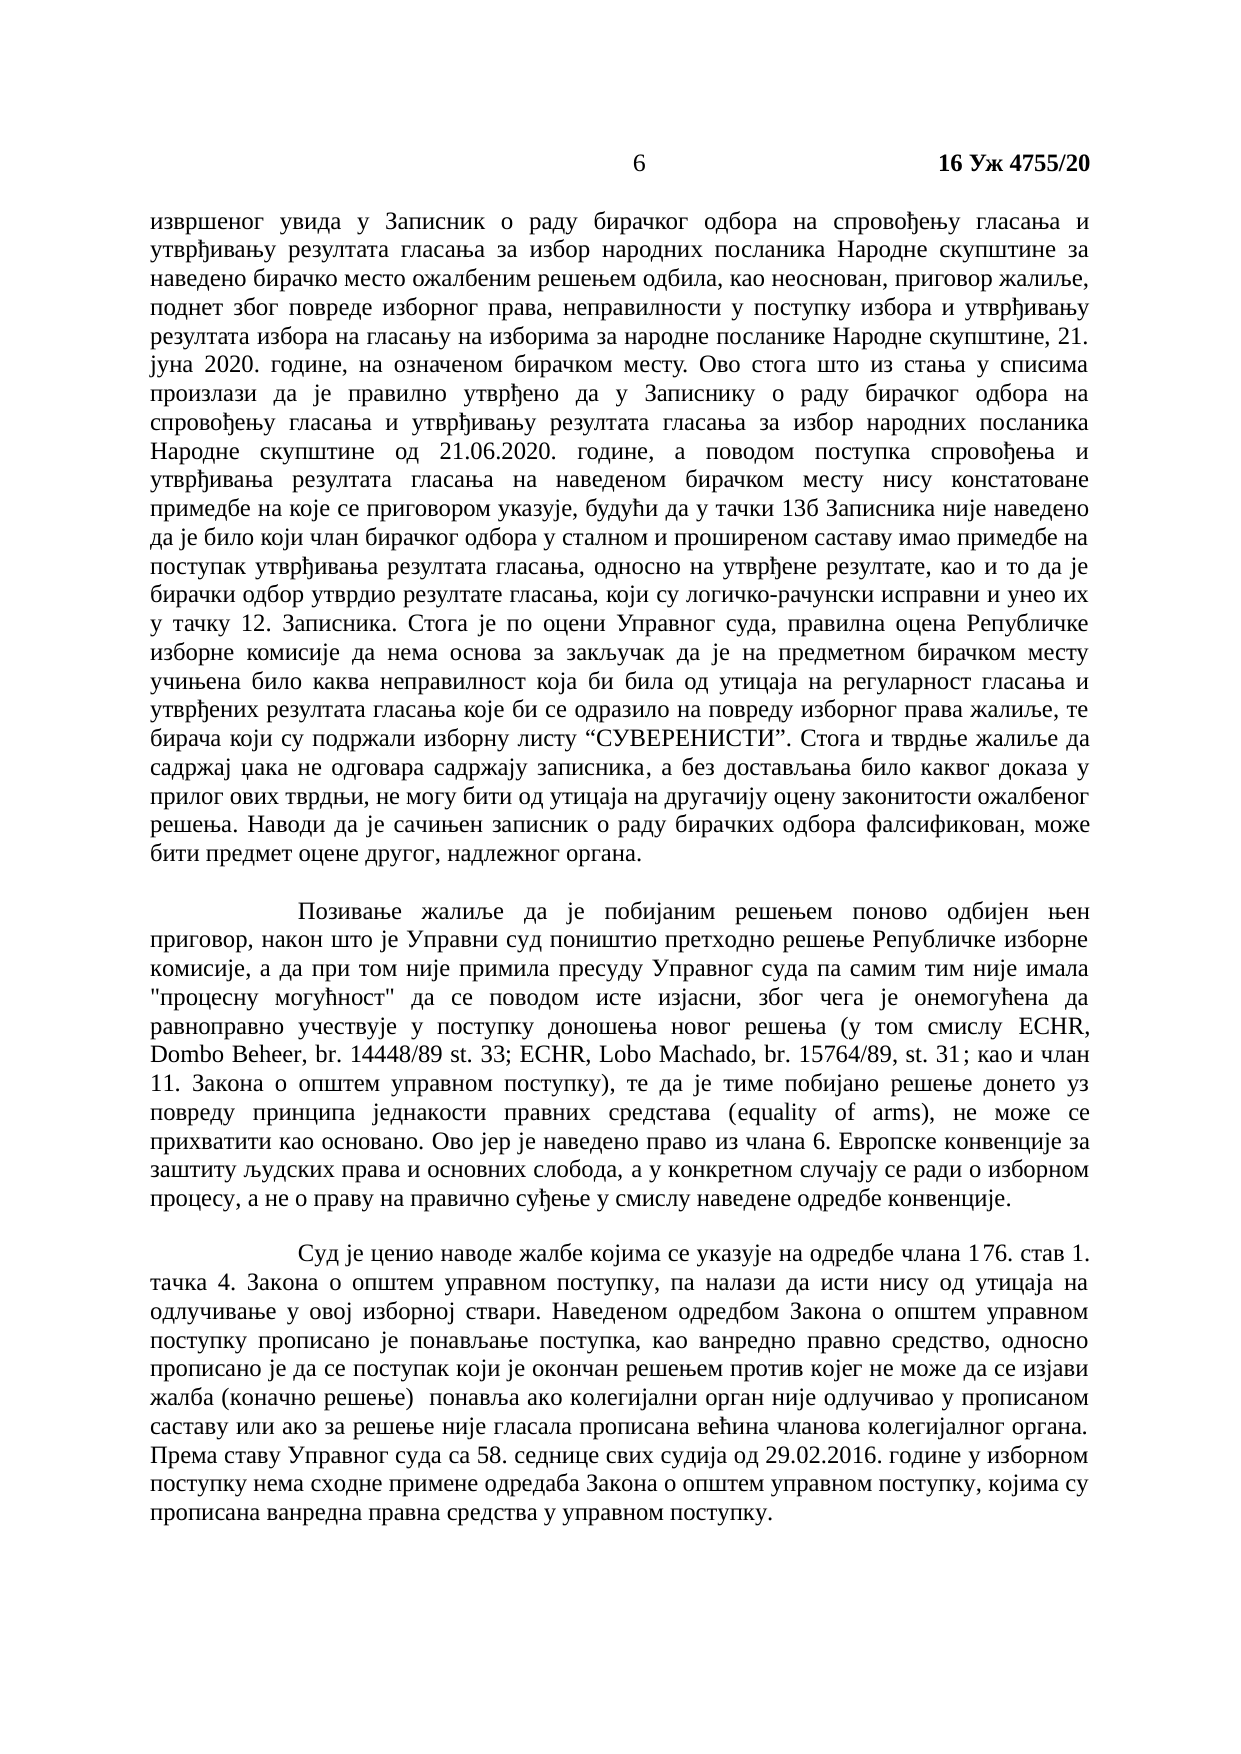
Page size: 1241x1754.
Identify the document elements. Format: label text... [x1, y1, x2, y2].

text Суд је ценио наводе жалбе којима се указује на одредбе члана 176. став 1. тачка 4. Закона о општем управном поступку, па налази да исти нису од утицаја на одлучивање у овој изборној ствари. Наведеном одредбом Закона о општем управном поступку прописано је понављање поступка, као ванредно правно средство, односно прописано је да се поступак који је окончан решењем против којег не може да се изјави жалба (коначно решење) понавља ако колегијални орган није одлучивао у прописаном саставу или ако за решење није гласала прописана већина чланова колегијалног органа. Према ставу Управног суда са 58. седнице свих судија од 29.02.2016. године у изборном поступку нема сходне примене одредаба Закона о општем управном поступку, којима су прописана ванредна правна средства у управном поступку. [150, 1238, 1090, 1526]
text Позивање жалиље да је побијаним решењем поново одбијен њен приговор, након што је Управни суд поништио претходно решење Републичке изборне комисије, а да при том није примила пресуду Управног суда па самим тим није имала "процесну могућност" да се поводом исте изјасни, због чега је онемогућена да равноправно учествује у поступку доношења новог решења (у том смислу ECHR, Dombo Beheer, br. 14448/89 st. 33; ECHR, Lobo Machado, br. 15764/89, st. 31; као и члан 11. Закона о општем управном поступку), те да је тиме побијано решење донето уз повреду принципа једнакости правних средстава (equality of arms), не може се прихватити као основано. Ово јер је наведено право из члана 6. Европске конвенције за заштиту људских права и основних слобода, а у конкретном случају се ради о изборном процесу, а не о праву на правично суђење у смислу наведене одредбе конвенције. [150, 896, 1090, 1212]
text извршеног увида у Записник о раду бирачког одбора на спровођењу гласања и утврђивању резултата гласања за избор народних посланика Народне скупштине за наведено бирачко место ожалбеним решењем одбила, као неоснован, приговор жалиље, поднет због повреде изборног права, неправилности у поступку избора и утврђивању резултата избора на гласању на изборима за народне посланике Народне скупштине, 21. јуна 2020. године, на означеном бирачком месту. Ово стога што из стања у списима произлази да је правилно утврђено да у Записнику о раду бирачког одбора на спровођењу гласања и утврђивању резултата гласања за избор народних посланика Народне скупштине од 21.06.2020. године, а поводом поступка спровођења и утврђивања резултата гласања на наведеном бирачком месту нису констатоване примедбе на које се приговором указује, будући да у тачки 13б Записника није наведено да је било који члан бирачког одбора у сталном и проширеном саставу имао примедбе на поступак утврђивања резултата гласања, односно на утврђене резултате, као и то да је бирачки одбор утврдио резултате гласања, који су логичко-рачунски исправни и унео их у тачку 12. Записника. Стога је по оцени Управног суда, правилна оцена Републичке изборне комисије да нема основа за закључак да је на предметном бирачком месту учињена било каква неправилност која би била од утицаја на регуларност гласања и утврђених резултата гласања које би се одразило на повреду изборног права жалиље, те бирача који су подржали изборну листу “СУВЕРЕНИСТИ”. Стога и тврдње жалиље да садржај џака не одговара садржају записника, а без достављања било каквог доказа у прилог ових тврдњи, не могу бити од утицаја на другачију оцену законитости ожалбеног решења. Наводи да је сачињен записник о раду бирачких одбора фалсификован, може бити предмет оцене другог, надлежног органа. [150, 206, 1090, 867]
